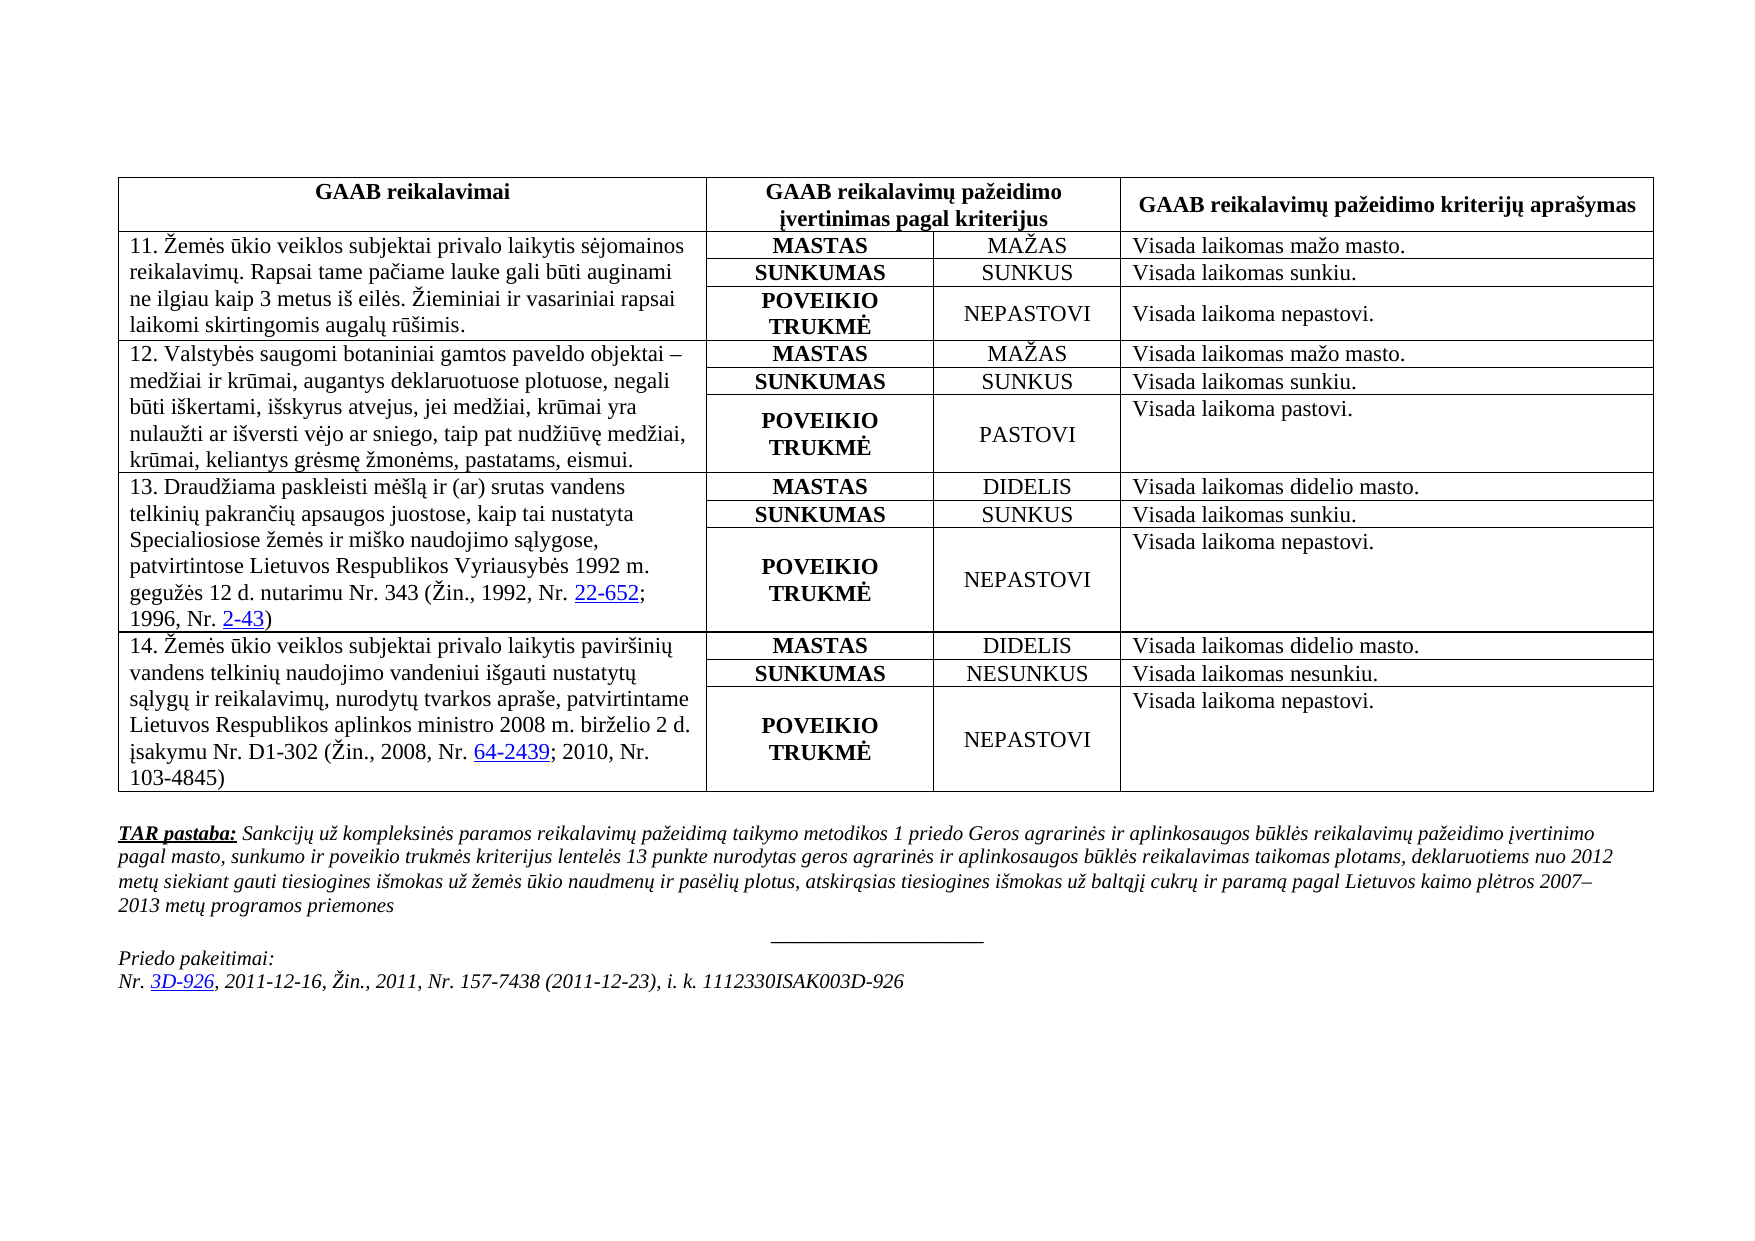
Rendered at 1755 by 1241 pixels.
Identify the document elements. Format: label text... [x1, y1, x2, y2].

table_cell Visada laikomas mažo masto. [1121, 232, 1653, 258]
table_cell POVEIKIO TRUKMĖ [707, 287, 933, 339]
table_cell Nepastovi [934, 287, 1120, 339]
table_cell Visada laikomas sunkiu. [1121, 259, 1653, 286]
table_cell Visada laikomas mažo masto. [1121, 341, 1653, 367]
table_cell MASTAS [707, 633, 933, 659]
table_cell MASTAS [707, 232, 933, 258]
table_cell 12. Valstybės saugomi botaniniai gamtos paveldo objektai – medžiai ir krūmai, augantys deklaruotuose plotuose, negali būti iškertami, išskyrus atvejus, jei medžiai, krūmai yra nulaužti ar išversti vėjo ar sniego, taip pat nudžiūvę medžiai, krūmai, keliantys grėsmę žmonėms, pastatams, eismui. [119, 341, 706, 472]
table_cell Visada laikomas sunkiu. [1121, 368, 1653, 394]
table_cell 13. Draudžiama paskleisti mėšlą ir (ar) srutas vandens telkinių pakrančių apsaugos juostose, kaip tai nustatyta Specialiosiose žemės ir miško naudojimo sąlygose, patvirtintose Lietuvos Respublikos Vyriausybės 1992 m. gegužės 12 d. nutarimu Nr. 343 (Žin., 1992, Nr. 22-652; 1996, Nr. 2-43) [119, 473, 706, 631]
table_cell 11. Žemės ūkio veiklos subjektai privalo laikytis sėjomainos reikalavimų. Rapsai tame pačiame lauke gali būti auginami ne ilgiau kaip 3 metus iš eilės. Žieminiai ir vasariniai rapsai laikomi skirtingomis augalų rūšimis. [119, 232, 706, 339]
table_cell Nepastovi [934, 528, 1120, 631]
table_cell Visada laikoma nepastovi. [1121, 687, 1653, 791]
table_cell DIDELIs [934, 473, 1120, 500]
table_cell SUNKUMAS [707, 660, 933, 686]
table_cell DIDELIs [934, 633, 1120, 659]
table_header GAAB reikalavimų pažeidimo kriterijų aprašymas [1121, 178, 1653, 231]
table_cell SUNKUMAS [707, 368, 933, 394]
table_cell Visada laikoma nepastovi. [1121, 528, 1653, 631]
text _________________ [118, 917, 1636, 945]
text Nr. 3D-926, 2011-12-16, Žin., 2011, Nr. 157-7438 (2011-12-23), i. k. 1112330ISAK003D-926 [118, 969, 1636, 993]
table_cell Sunkus [934, 259, 1120, 286]
table_cell MASTAS [707, 341, 933, 367]
table_cell POVEIKIO TRUKMĖ [707, 395, 933, 472]
table_cell Sunkus [934, 368, 1120, 394]
table_cell Visada laikomas nesunkiu. [1121, 660, 1653, 686]
table_cell Visada laikoma nepastovi. [1121, 287, 1653, 339]
table_cell NESunkus [934, 660, 1120, 686]
table_cell Mažas [934, 232, 1120, 258]
table_cell Visada laikomas didelio masto. [1121, 473, 1653, 500]
table_cell Nepastovi [934, 687, 1120, 791]
table_cell Mažas [934, 341, 1120, 367]
table_header GAAB reikalavimų pažeidimo įvertinimas pagal kriterijus [707, 178, 1120, 231]
table_cell 14. Žemės ūkio veiklos subjektai privalo laikytis paviršinių vandens telkinių naudojimo vandeniui išgauti nustatytų sąlygų ir reikalavimų, nurodytų tvarkos apraše, patvirtintame Lietuvos Respublikos aplinkos ministro 2008 m. birželio 2 d. įsakymu Nr. D1-302 (Žin., 2008, Nr. 64-2439; 2010, Nr. 103-4845) [119, 633, 706, 791]
table_cell SUNKUMAS [707, 259, 933, 286]
text TAR pastaba: Sankcijų už kompleksinės paramos reikalavimų pažeidimą taikymo metodikos 1 priedo Geros agrarinės ir aplinkosaugos būklės reikalavimų pažeidimo įvertinimo pagal masto, sunkumo ir poveikio trukmės kriterijus lentelės 13 punkte nurodytas geros agrarinės ir aplinkosaugos būklės reikalavimas taikomas plotams, deklaruotiems nuo 2012 metų siekiant gauti tiesiogines išmokas už žemės ūkio naudmenų ir pasėlių plotus, atskirąsias tiesiogines išmokas už baltąjį cukrų ir paramą pagal Lietuvos kaimo plėtros 2007–2013 metų programos priemones [118, 820, 1636, 917]
table_cell Visada laikomas didelio masto. [1121, 633, 1653, 659]
table_cell Visada laikoma pastovi. [1121, 395, 1653, 472]
table_cell SUNKUMAS [707, 501, 933, 527]
table_cell Pastovi [934, 395, 1120, 472]
table_cell MASTAS [707, 473, 933, 500]
table_cell Visada laikomas sunkiu. [1121, 501, 1653, 527]
table_cell POVEIKIO TRUKMĖ [707, 687, 933, 791]
table_cell Sunkus [934, 501, 1120, 527]
table_header GAAB reikalavimai [119, 178, 706, 231]
text Priedo pakeitimai: [118, 945, 1636, 969]
table_cell POVEIKIO TRUKMĖ [707, 528, 933, 631]
